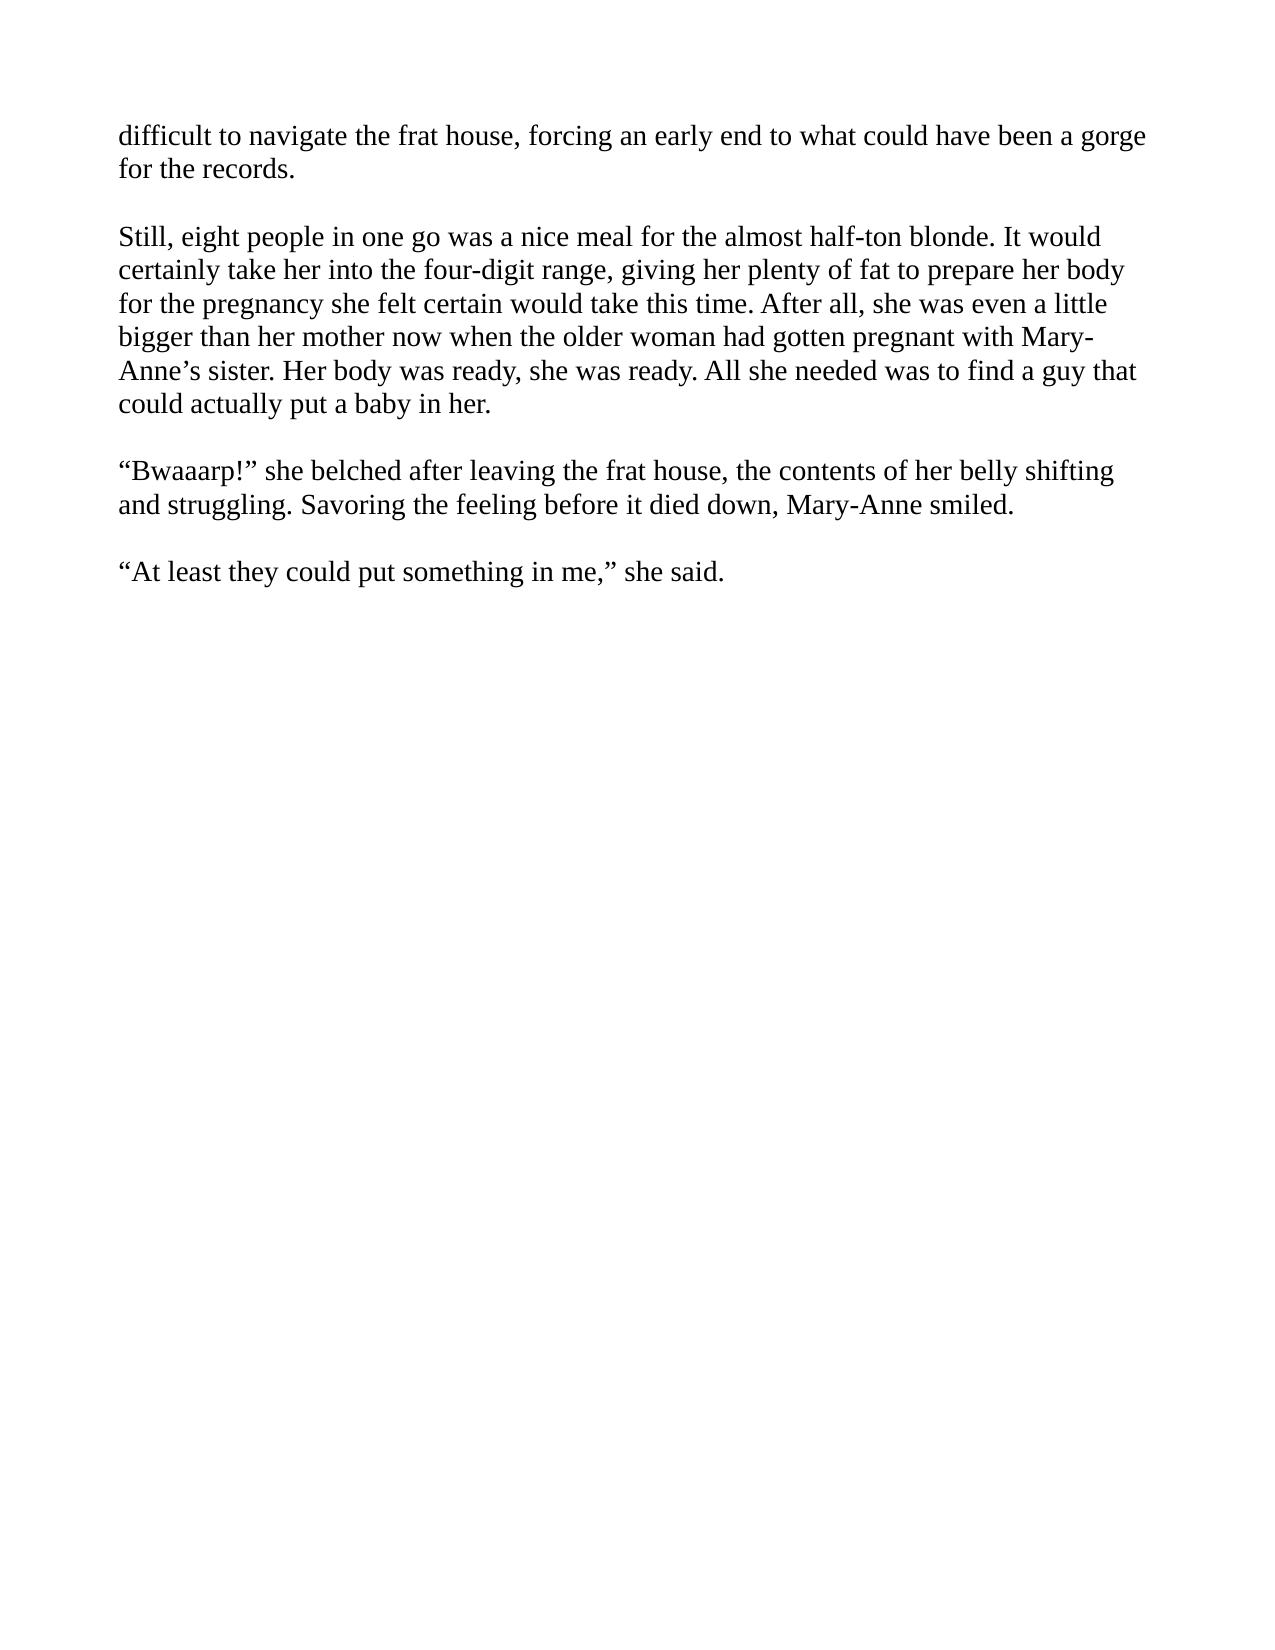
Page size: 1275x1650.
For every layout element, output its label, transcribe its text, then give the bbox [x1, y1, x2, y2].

text Still, eight people in one go was a nice meal for the almost half-ton blonde. It would certainly take her into the four-digit range, giving her plenty of fat to prepare her body for the pregnancy she felt certain would take this time. After all, she was even a little bigger than her mother now when the older woman had gotten pregnant with Mary-Anne’s sister. Her body was ready, she was ready. All she needed was to find a guy that could actually put a baby in her. [118, 219, 1157, 420]
text “At least they could put something in me,” she said. [118, 554, 1157, 588]
text difficult to navigate the frat house, forcing an early end to what could have been a gorge for the records. [118, 118, 1157, 185]
text “Bwaaarp!” she belched after leaving the frat house, the contents of her belly shifting and struggling. Savoring the feeling before it died down, Mary-Anne smiled. [118, 453, 1157, 521]
